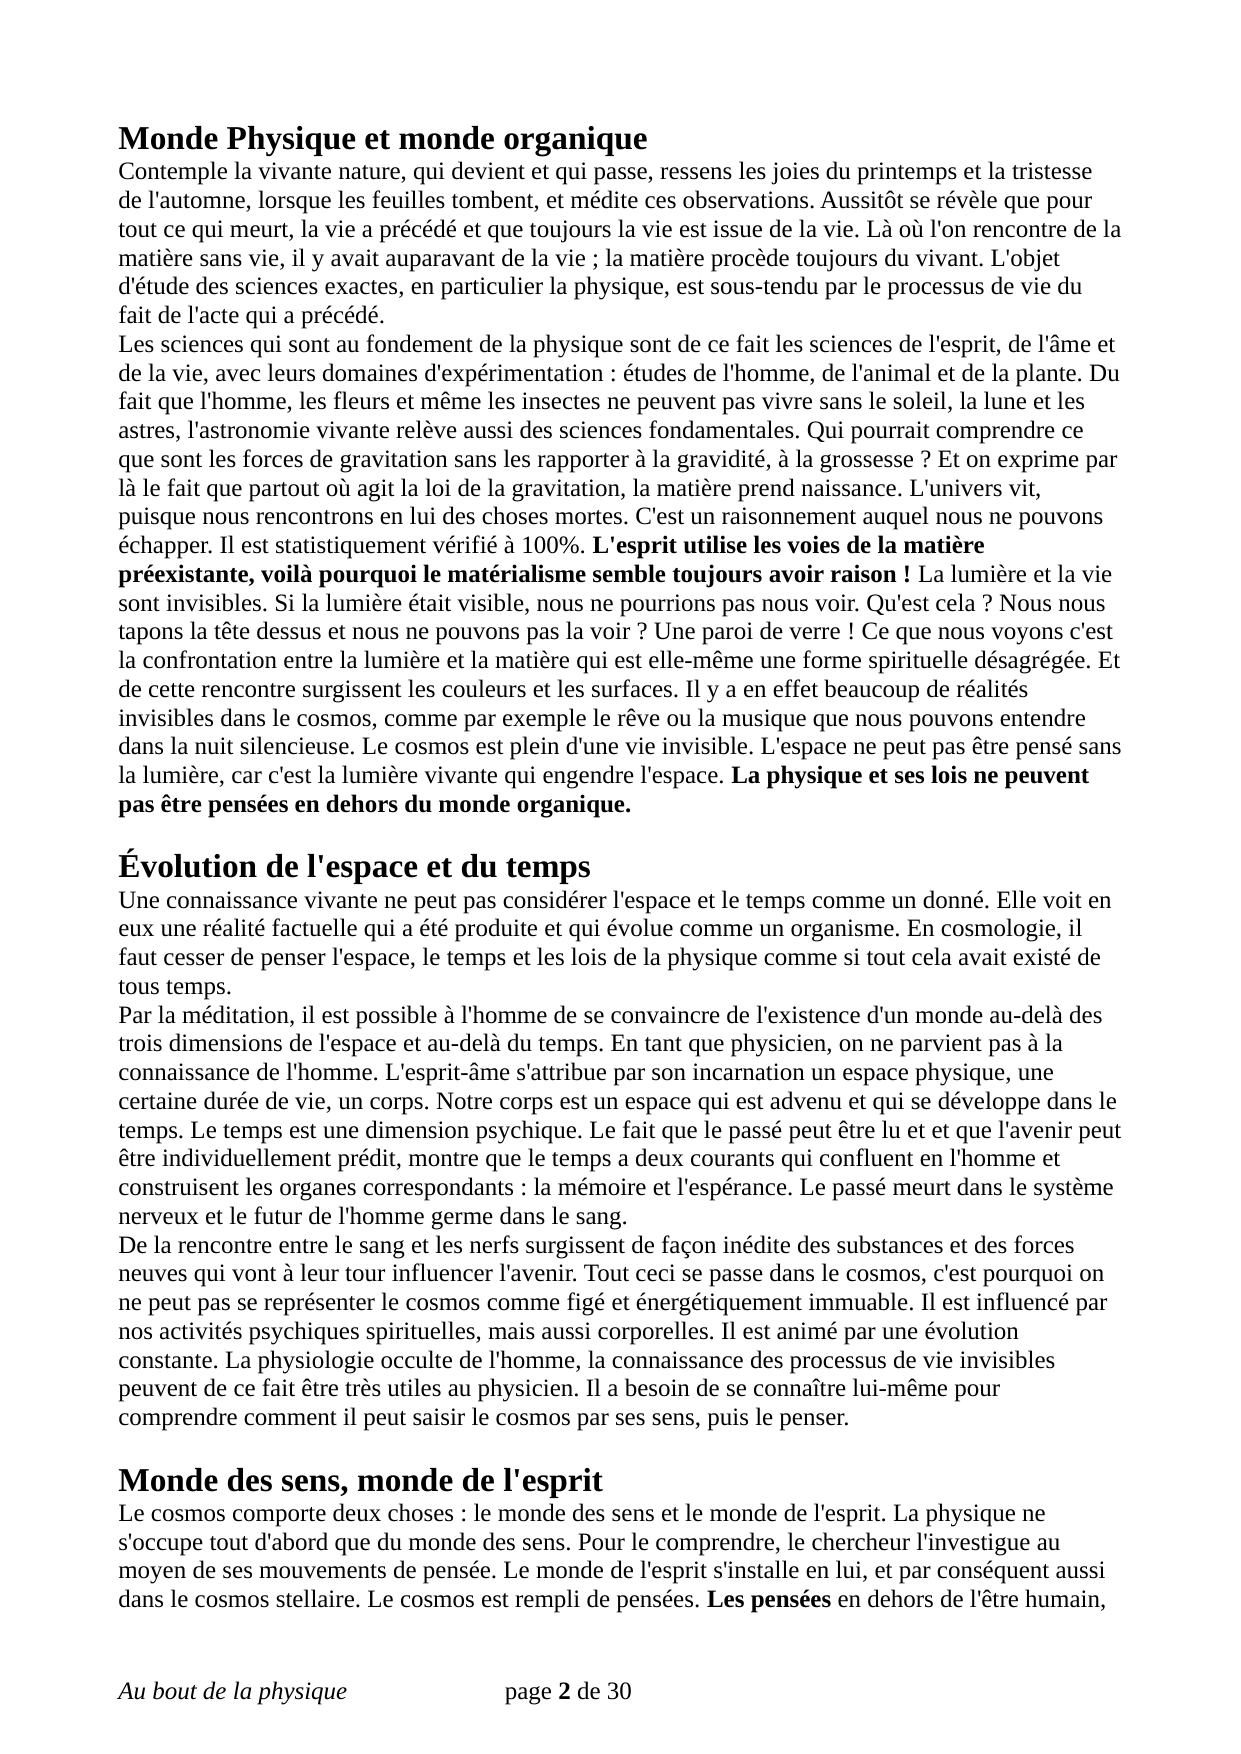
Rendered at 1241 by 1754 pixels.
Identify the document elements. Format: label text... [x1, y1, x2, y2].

text Par la méditation, il est possible à l'homme de se convaincre de l'existence d'un monde au-delà des trois dimensions de l'espace et au-delà du temps. En tant que physicien, on ne parvient pas à la connaissance de l'homme. L'esprit-âme s'attribue par son incarnation un espace physique, une certaine durée de vie, un corps. Notre corps est un espace qui est advenu et qui se développe dans le temps. Le temps est une dimension psychique. Le fait que le passé peut être lu et et que l'avenir peut être individuellement prédit, montre que le temps a deux courants qui confluent en l'homme et construisent les organes correspondants : la mémoire et l'espérance. Le passé meurt dans le système nerveux et le futur de l'homme germe dans le sang. [118, 1000, 1122, 1230]
text De la rencontre entre le sang et les nerfs surgissent de façon inédite des substances et des forces neuves qui vont à leur tour influencer l'avenir. Tout ceci se passe dans le cosmos, c'est pourquoi on ne peut pas se représenter le cosmos comme figé et énergétiquement immuable. Il est influencé par nos activités psychiques spirituelles, mais aussi corporelles. Il est animé par une évolution constante. La physiologie occulte de l'homme, la connaissance des processus de vie invisibles peuvent de ce fait être très utiles au physicien. Il a besoin de se connaître lui-même pour comprendre comment il peut saisir le cosmos par ses sens, puis le penser. [118, 1230, 1122, 1431]
text Les sciences qui sont au fondement de la physique sont de ce fait les sciences de l'esprit, de l'âme et de la vie, avec leurs domaines d'expérimentation : études de l'homme, de l'animal et de la plante. Du fait que l'homme, les fleurs et même les insectes ne peuvent pas vivre sans le soleil, la lune et les astres, l'astronomie vivante relève aussi des sciences fondamentales. Qui pourrait comprendre ce que sont les forces de gravitation sans les rapporter à la gravidité, à la grossesse ? Et on exprime par là le fait que partout où agit la loi de la gravitation, la matière prend naissance. L'univers vit, puisque nous rencontrons en lui des choses mortes. C'est un raisonnement auquel nous ne pouvons échapper. Il est statistiquement vérifié à 100%. L'esprit utilise les voies de la matière préexistante, voilà pourquoi le matérialisme semble toujours avoir raison ! La lumière et la vie sont invisibles. Si la lumière était visible, nous ne pourrions pas nous voir. Qu'est cela ? Nous nous tapons la tête dessus et nous ne pouvons pas la voir ? Une paroi de verre ! Ce que nous voyons c'est la confrontation entre la lumière et la matière qui est elle-même une forme spirituelle désagrégée. Et de cette rencontre surgissent les couleurs et les surfaces. Il y a en effet beaucoup de réalités invisibles dans le cosmos, comme par exemple le rêve ou la musique que nous pouvons entendre dans la nuit silencieuse. Le cosmos est plein d'une vie invisible. L'espace ne peut pas être pensé sans la lumière, car c'est la lumière vivante qui engendre l'espace. La physique et ses lois ne peuvent pas être pensées en dehors du monde organique. [118, 329, 1122, 818]
text Évolution de l'espace et du temps [118, 846, 1122, 885]
text Le cosmos comporte deux choses : le monde des sens et le monde de l'esprit. La physique ne s'occupe tout d'abord que du monde des sens. Pour le comprendre, le chercheur l'investigue au moyen de ses mouvements de pensée. Le monde de l'esprit s'installe en lui, et par conséquent aussi dans le cosmos stellaire. Le cosmos est rempli de pensées. Les pensées en dehors de l'être humain, [118, 1498, 1122, 1613]
text Une connaissance vivante ne peut pas considérer l'espace et le temps comme un donné. Elle voit en eux une réalité factuelle qui a été produite et qui évolue comme un organisme. En cosmologie, il faut cesser de penser l'espace, le temps et les lois de la physique comme si tout cela avait existé de tous temps. [118, 885, 1122, 1000]
text Monde des sens, monde de l'esprit [118, 1460, 1122, 1498]
text Monde Physique et monde organique [118, 118, 1122, 156]
text Contemple la vivante nature, qui devient et qui passe, ressens les joies du printemps et la tristesse de l'automne, lorsque les feuilles tombent, et médite ces observations. Aussitôt se révèle que pour tout ce qui meurt, la vie a précédé et que toujours la vie est issue de la vie. Là où l'on rencontre de la matière sans vie, il y avait auparavant de la vie ; la matière procède toujours du vivant. L'objet d'étude des sciences exactes, en particulier la physique, est sous-tendu par le processus de vie du fait de l'acte qui a précédé. [118, 156, 1122, 329]
